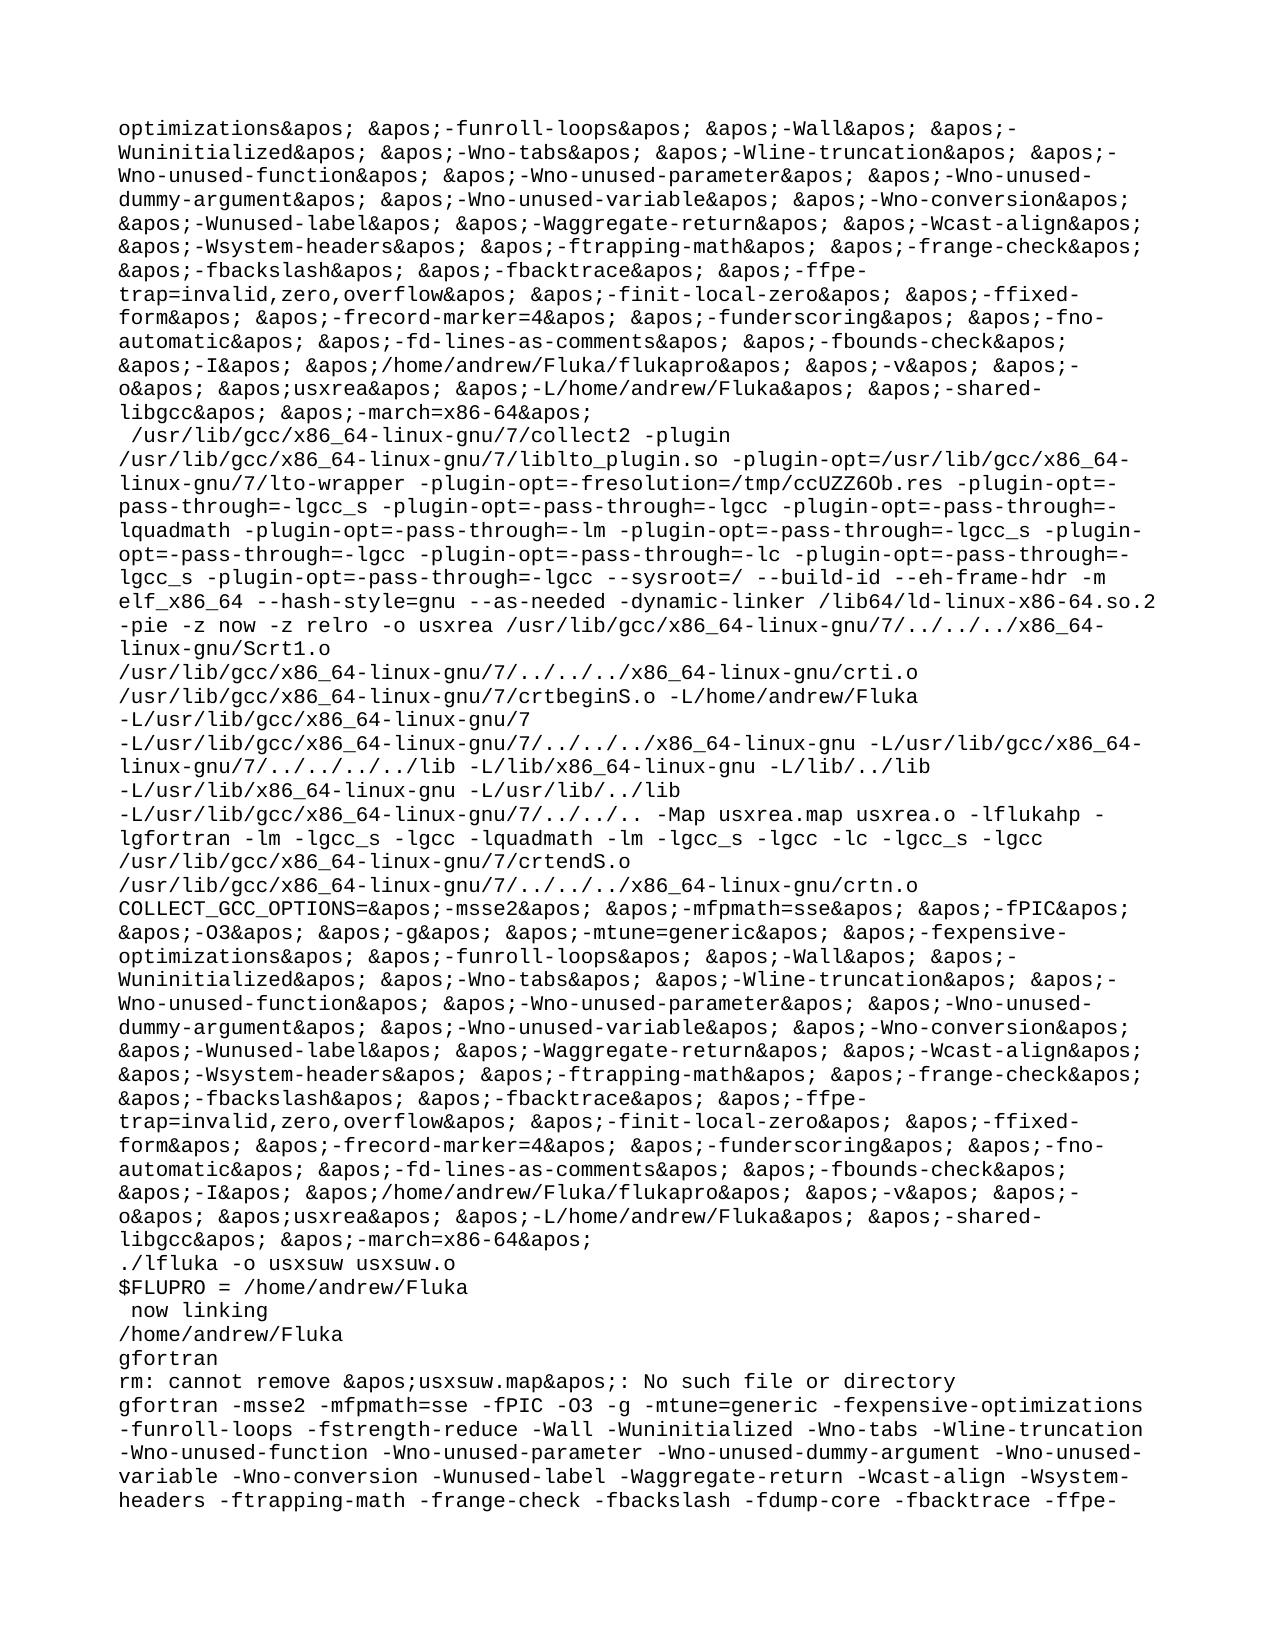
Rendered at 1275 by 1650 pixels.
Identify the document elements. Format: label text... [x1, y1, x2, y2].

text gfortran -msse2 -mfpmath=sse -fPIC -O3 -g -mtune=generic -fexpensive-optimizations -funroll-loops -fstrength-reduce -Wall -Wuninitialized -Wno-tabs -Wline-truncation -Wno-unused-function -Wno-unused-parameter -Wno-unused-dummy-argument -Wno-unused-variable -Wno-conversion -Wunused-label -Waggregate-return -Wcast-align -Wsystem-headers -ftrapping-math -frange-check -fbackslash -fdump-core -fbacktrace -ffpe- [118, 1395, 1157, 1513]
text optimizations&apos; &apos;-funroll-loops&apos; &apos;-Wall&apos; &apos;-Wuninitialized&apos; &apos;-Wno-tabs&apos; &apos;-Wline-truncation&apos; &apos;-Wno-unused-function&apos; &apos;-Wno-unused-parameter&apos; &apos;-Wno-unused-dummy-argument&apos; &apos;-Wno-unused-variable&apos; &apos;-Wno-conversion&apos; &apos;-Wunused-label&apos; &apos;-Waggregate-return&apos; &apos;-Wcast-align&apos; &apos;-Wsystem-headers&apos; &apos;-ftrapping-math&apos; &apos;-frange-check&apos; &apos;-fbackslash&apos; &apos;-fbacktrace&apos; &apos;-ffpe-trap=invalid,zero,overflow&apos; &apos;-finit-local-zero&apos; &apos;-ffixed-form&apos; &apos;-frecord-marker=4&apos; &apos;-funderscoring&apos; &apos;-fno-automatic&apos; &apos;-fd-lines-as-comments&apos; &apos;-fbounds-check&apos; &apos;-I&apos; &apos;/home/andrew/Fluka/flukapro&apos; &apos;-v&apos; &apos;-o&apos; &apos;usxrea&apos; &apos;-L/home/andrew/Fluka&apos; &apos;-shared-libgcc&apos; &apos;-march=x86-64&apos; [118, 118, 1157, 426]
text $FLUPRO = /home/andrew/Fluka [118, 1277, 1157, 1300]
text ./lfluka -o usxsuw usxsuw.o [118, 1253, 1157, 1277]
text /usr/lib/gcc/x86_64-linux-gnu/7/collect2 -plugin /usr/lib/gcc/x86_64-linux-gnu/7/liblto_plugin.so -plugin-opt=/usr/lib/gcc/x86_64-linux-gnu/7/lto-wrapper -plugin-opt=-fresolution=/tmp/ccUZZ6Ob.res -plugin-opt=-pass-through=-lgcc_s -plugin-opt=-pass-through=-lgcc -plugin-opt=-pass-through=-lquadmath -plugin-opt=-pass-through=-lm -plugin-opt=-pass-through=-lgcc_s -plugin-opt=-pass-through=-lgcc -plugin-opt=-pass-through=-lc -plugin-opt=-pass-through=-lgcc_s -plugin-opt=-pass-through=-lgcc --sysroot=/ --build-id --eh-frame-hdr -m elf_x86_64 --hash-style=gnu --as-needed -dynamic-linker /lib64/ld-linux-x86-64.so.2 -pie -z now -z relro -o usxrea /usr/lib/gcc/x86_64-linux-gnu/7/../../../x86_64-linux-gnu/Scrt1.o /usr/lib/gcc/x86_64-linux-gnu/7/../../../x86_64-linux-gnu/crti.o /usr/lib/gcc/x86_64-linux-gnu/7/crtbeginS.o -L/home/andrew/Fluka -L/usr/lib/gcc/x86_64-linux-gnu/7 -L/usr/lib/gcc/x86_64-linux-gnu/7/../../../x86_64-linux-gnu -L/usr/lib/gcc/x86_64-linux-gnu/7/../../../../lib -L/lib/x86_64-linux-gnu -L/lib/../lib -L/usr/lib/x86_64-linux-gnu -L/usr/lib/../lib -L/usr/lib/gcc/x86_64-linux-gnu/7/../../.. -Map usxrea.map usxrea.o -lflukahp -lgfortran -lm -lgcc_s -lgcc -lquadmath -lm -lgcc_s -lgcc -lc -lgcc_s -lgcc /usr/lib/gcc/x86_64-linux-gnu/7/crtendS.o /usr/lib/gcc/x86_64-linux-gnu/7/../../../x86_64-linux-gnu/crtn.o [118, 426, 1157, 898]
text gfortran [118, 1348, 1157, 1371]
text now linking [118, 1300, 1157, 1324]
text rm: cannot remove &apos;usxsuw.map&apos;: No such file or directory [118, 1371, 1157, 1395]
text COLLECT_GCC_OPTIONS=&apos;-msse2&apos; &apos;-mfpmath=sse&apos; &apos;-fPIC&apos; &apos;-O3&apos; &apos;-g&apos; &apos;-mtune=generic&apos; &apos;-fexpensive-optimizations&apos; &apos;-funroll-loops&apos; &apos;-Wall&apos; &apos;-Wuninitialized&apos; &apos;-Wno-tabs&apos; &apos;-Wline-truncation&apos; &apos;-Wno-unused-function&apos; &apos;-Wno-unused-parameter&apos; &apos;-Wno-unused-dummy-argument&apos; &apos;-Wno-unused-variable&apos; &apos;-Wno-conversion&apos; &apos;-Wunused-label&apos; &apos;-Waggregate-return&apos; &apos;-Wcast-align&apos; &apos;-Wsystem-headers&apos; &apos;-ftrapping-math&apos; &apos;-frange-check&apos; &apos;-fbackslash&apos; &apos;-fbacktrace&apos; &apos;-ffpe-trap=invalid,zero,overflow&apos; &apos;-finit-local-zero&apos; &apos;-ffixed-form&apos; &apos;-frecord-marker=4&apos; &apos;-funderscoring&apos; &apos;-fno-automatic&apos; &apos;-fd-lines-as-comments&apos; &apos;-fbounds-check&apos; &apos;-I&apos; &apos;/home/andrew/Fluka/flukapro&apos; &apos;-v&apos; &apos;-o&apos; &apos;usxrea&apos; &apos;-L/home/andrew/Fluka&apos; &apos;-shared-libgcc&apos; &apos;-march=x86-64&apos; [118, 898, 1157, 1253]
text /home/andrew/Fluka [118, 1324, 1157, 1348]
